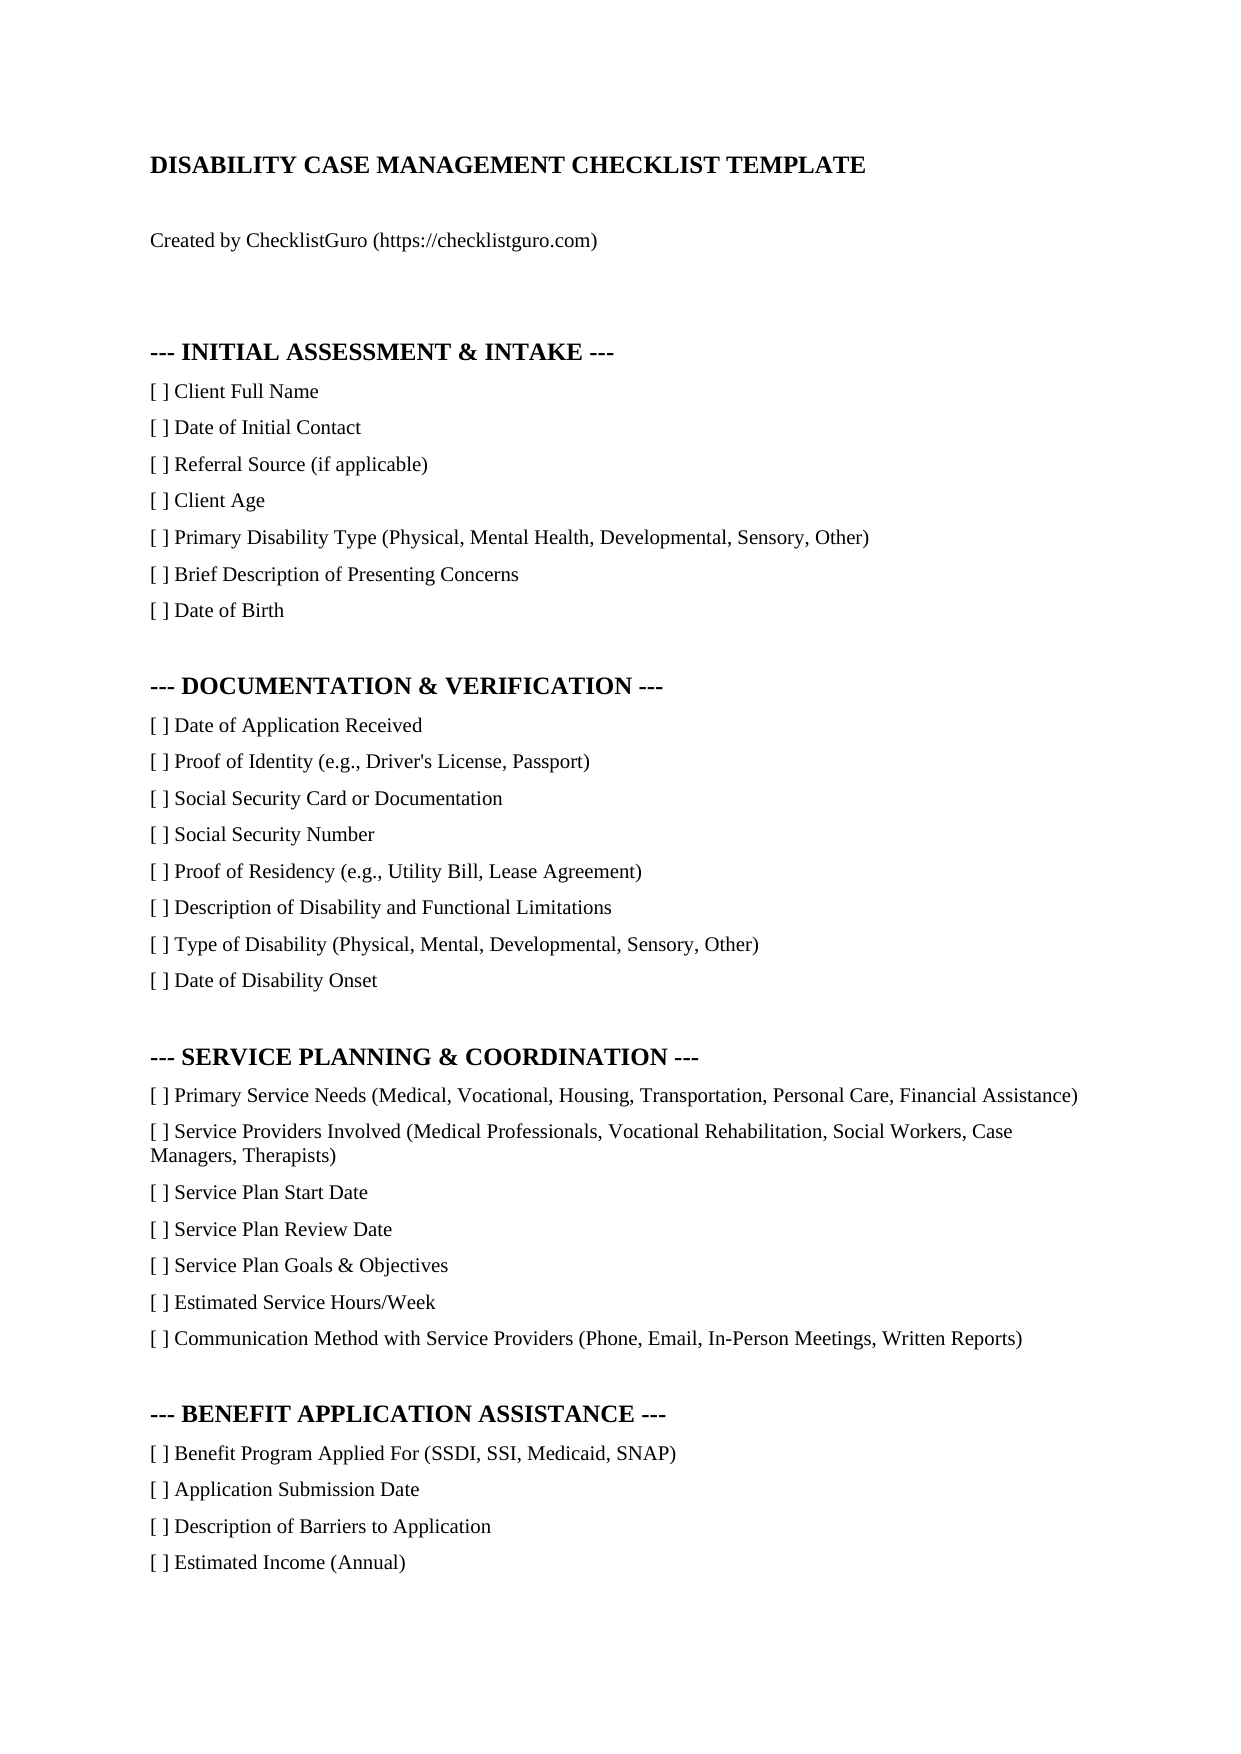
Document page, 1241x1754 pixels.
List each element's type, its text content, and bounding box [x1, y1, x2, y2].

text [ ] Communication Method with Service Providers (Phone, Email, In-Person Meetings, Written Reports) [150, 1326, 1090, 1350]
text [ ] Date of Application Received [150, 712, 1090, 737]
text [ ] Date of Disability Onset [150, 968, 1090, 992]
text --- SERVICE PLANNING & COORDINATION --- [150, 1042, 1090, 1070]
text [ ] Benefit Program Applied For (SSDI, SSI, Medicaid, SNAP) [150, 1441, 1090, 1465]
text Created by ChecklistGuro (https://checklistguro.com) [150, 228, 1090, 252]
text [ ] Social Security Card or Documentation [150, 786, 1090, 810]
text --- BENEFIT APPLICATION ASSISTANCE --- [150, 1399, 1090, 1428]
text [ ] Service Plan Review Date [150, 1217, 1090, 1241]
text [ ] Referral Source (if applicable) [150, 452, 1090, 476]
text [ ] Client Age [150, 488, 1090, 512]
text [ ] Client Full Name [150, 379, 1090, 403]
text [ ] Primary Service Needs (Medical, Vocational, Housing, Transportation, Personal Care, Financial Assistance) [150, 1083, 1090, 1107]
text [ ] Estimated Service Hours/Week [150, 1290, 1090, 1314]
text --- INITIAL ASSESSMENT & INTAKE --- [150, 337, 1090, 366]
text [ ] Application Submission Date [150, 1477, 1090, 1501]
text [ ] Service Plan Start Date [150, 1180, 1090, 1204]
text [ ] Proof of Residency (e.g., Utility Bill, Lease Agreement) [150, 859, 1090, 883]
text [ ] Type of Disability (Physical, Mental, Developmental, Sensory, Other) [150, 932, 1090, 956]
text [ ] Proof of Identity (e.g., Driver's License, Passport) [150, 749, 1090, 773]
text [ ] Service Plan Goals & Objectives [150, 1253, 1090, 1277]
text [ ] Date of Initial Contact [150, 415, 1090, 439]
text --- DOCUMENTATION & VERIFICATION --- [150, 671, 1090, 700]
text [ ] Service Providers Involved (Medical Professionals, Vocational Rehabilitation, Social Workers, Case Managers, Therapists) [150, 1119, 1090, 1167]
text [ ] Estimated Income (Annual) [150, 1550, 1090, 1574]
text [ ] Description of Disability and Functional Limitations [150, 895, 1090, 919]
text DISABILITY CASE MANAGEMENT CHECKLIST TEMPLATE [150, 150, 1090, 179]
text [ ] Date of Birth [150, 598, 1090, 622]
text [ ] Description of Barriers to Application [150, 1514, 1090, 1538]
text [ ] Primary Disability Type (Physical, Mental Health, Developmental, Sensory, Other) [150, 525, 1090, 549]
text [ ] Social Security Number [150, 822, 1090, 846]
text [ ] Brief Description of Presenting Concerns [150, 562, 1090, 586]
